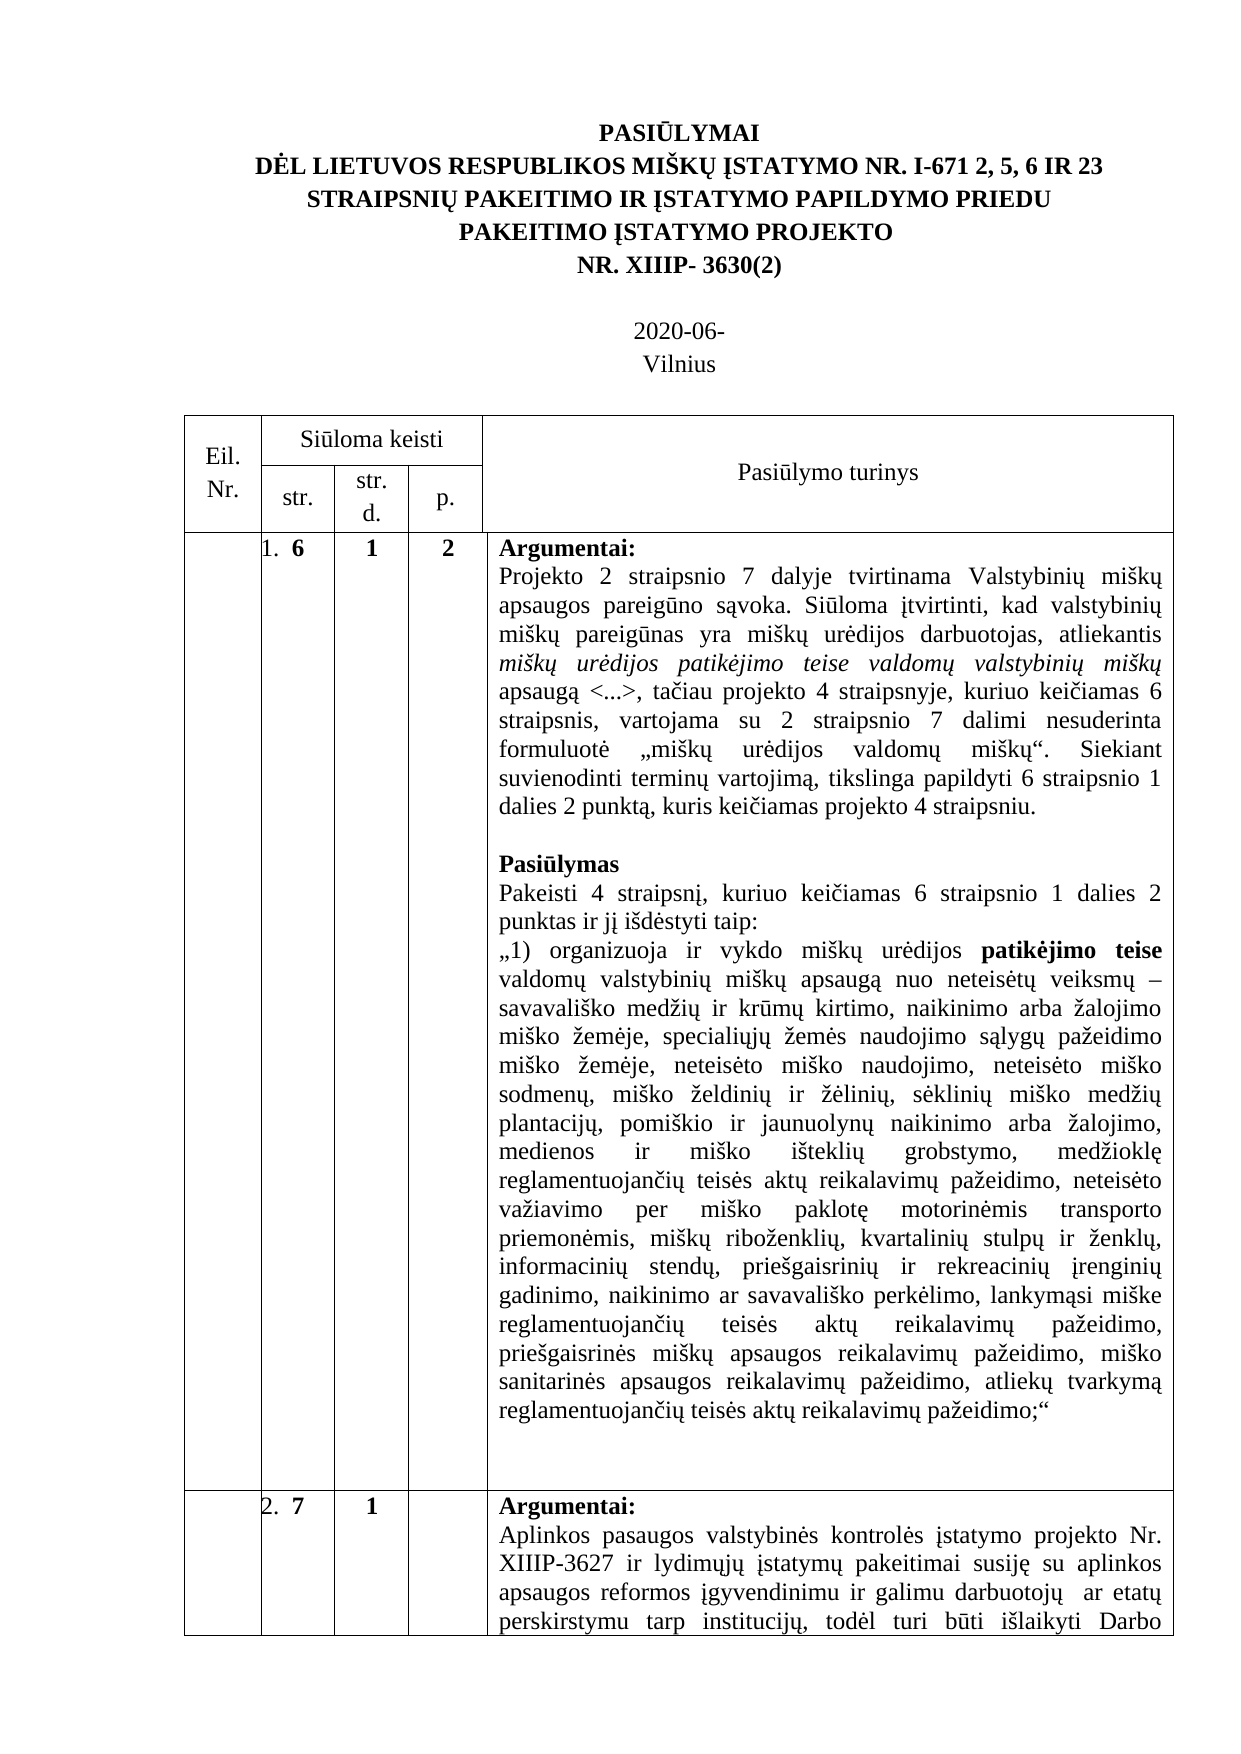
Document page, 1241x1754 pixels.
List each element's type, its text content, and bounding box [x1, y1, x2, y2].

table_cell Argumentai: Projekto 2 straipsnio 7 dalyje tvirtinama Valstybinių miškų apsaugos pareigūno sąvoka. Siūloma įtvirtinti, kad valstybinių miškų pareigūnas yra miškų urėdijos darbuotojas, atliekantis miškų urėdijos patikėjimo teise valdomų valstybinių miškų apsaugą <...>, tačiau projekto 4 straipsnyje, kuriuo keičiamas 6 straipsnis, vartojama su 2 straipsnio 7 dalimi nesuderinta formuluotė „miškų urėdijos valdomų miškų“. Siekiant suvienodinti terminų vartojimą, tikslinga papildyti 6 straipsnio 1 dalies 2 punktą, kuris keičiamas projekto 4 straipsniu. Pasiūlymas Pakeisti 4 straipsnį, kuriuo keičiamas 6 straipsnio 1 dalies 2 punktas ir jį išdėstyti taip: „1) organizuoja ir vykdo miškų urėdijos patikėjimo teise valdomų valstybinių miškų apsaugą nuo neteisėtų veiksmų – savavališko medžių ir krūmų kirtimo, naikinimo arba žalojimo miško žemėje, specialiųjų žemės naudojimo sąlygų pažeidimo miško žemėje, neteisėto miško naudojimo, neteisėto miško sodmenų, miško želdinių ir žėlinių, sėklinių miško medžių plantacijų, pomiškio ir jaunuolynų naikinimo arba žalojimo, medienos ir miško išteklių grobstymo, medžioklę reglamentuojančių teisės aktų reikalavimų pažeidimo, neteisėto važiavimo per miško paklotę motorinėmis transporto priemonėmis, miškų riboženklių, kvartalinių stulpų ir ženklų, informacinių stendų, priešgaisrinių ir rekreacinių įrenginių gadinimo, naikinimo ar savavališko perkėlimo, lankymąsi miške reglamentuojančių teisės aktų reikalavimų pažeidimo, priešgaisrinės miškų apsaugos reikalavimų pažeidimo, miško sanitarinės apsaugos reikalavimų pažeidimo, atliekų tvarkymą reglamentuojančių teisės aktų reikalavimų pažeidimo;“ [488, 533, 1173, 1490]
text PAKEITIMO ĮSTATYMO PROJEKTO [177, 217, 1181, 246]
table_header Pasiūlymo turinys [483, 416, 1173, 532]
table_cell 2 [409, 533, 487, 1490]
table_cell 6 [262, 533, 334, 1490]
table_cell 7 [262, 1491, 334, 1635]
table_cell 1 [335, 533, 408, 1490]
table_cell [185, 1491, 261, 1635]
table_cell Argumentai: Aplinkos pasaugos valstybinės kontrolės įstatymo projekto Nr. XIIIP-3627 ir lydimųjų įstatymų pakeitimai susiję su aplinkos apsaugos reformos įgyvendinimu ir galimu darbuotojų ar etatų perskirstymu tarp institucijų, todėl turi būti išlaikyti Darbo [488, 1491, 1173, 1635]
text Vilnius [177, 349, 1181, 378]
table_cell [185, 533, 261, 1490]
table_cell str. [262, 466, 334, 532]
table_cell str. d. [335, 466, 408, 532]
table_cell 1 [335, 1491, 408, 1635]
table_cell [409, 1491, 487, 1635]
text PASIŪLYMAI [177, 118, 1181, 147]
table_header Eil. Nr. [185, 416, 261, 532]
text DĖL LIETUVOS RESPUBLIKOS MIŠKŲ ĮSTATYMO NR. I-671 2, 5, 6 IR 23 STRAIPSNIŲ PAKEITIMO IR ĮSTATYMO PAPILDYMO PRIEDU [177, 151, 1181, 213]
table_header Siūloma keisti [262, 416, 482, 464]
text NR. XIIIP- 3630(2) [177, 250, 1181, 279]
table_cell p. [409, 466, 482, 532]
text 2020-06- [177, 316, 1181, 345]
